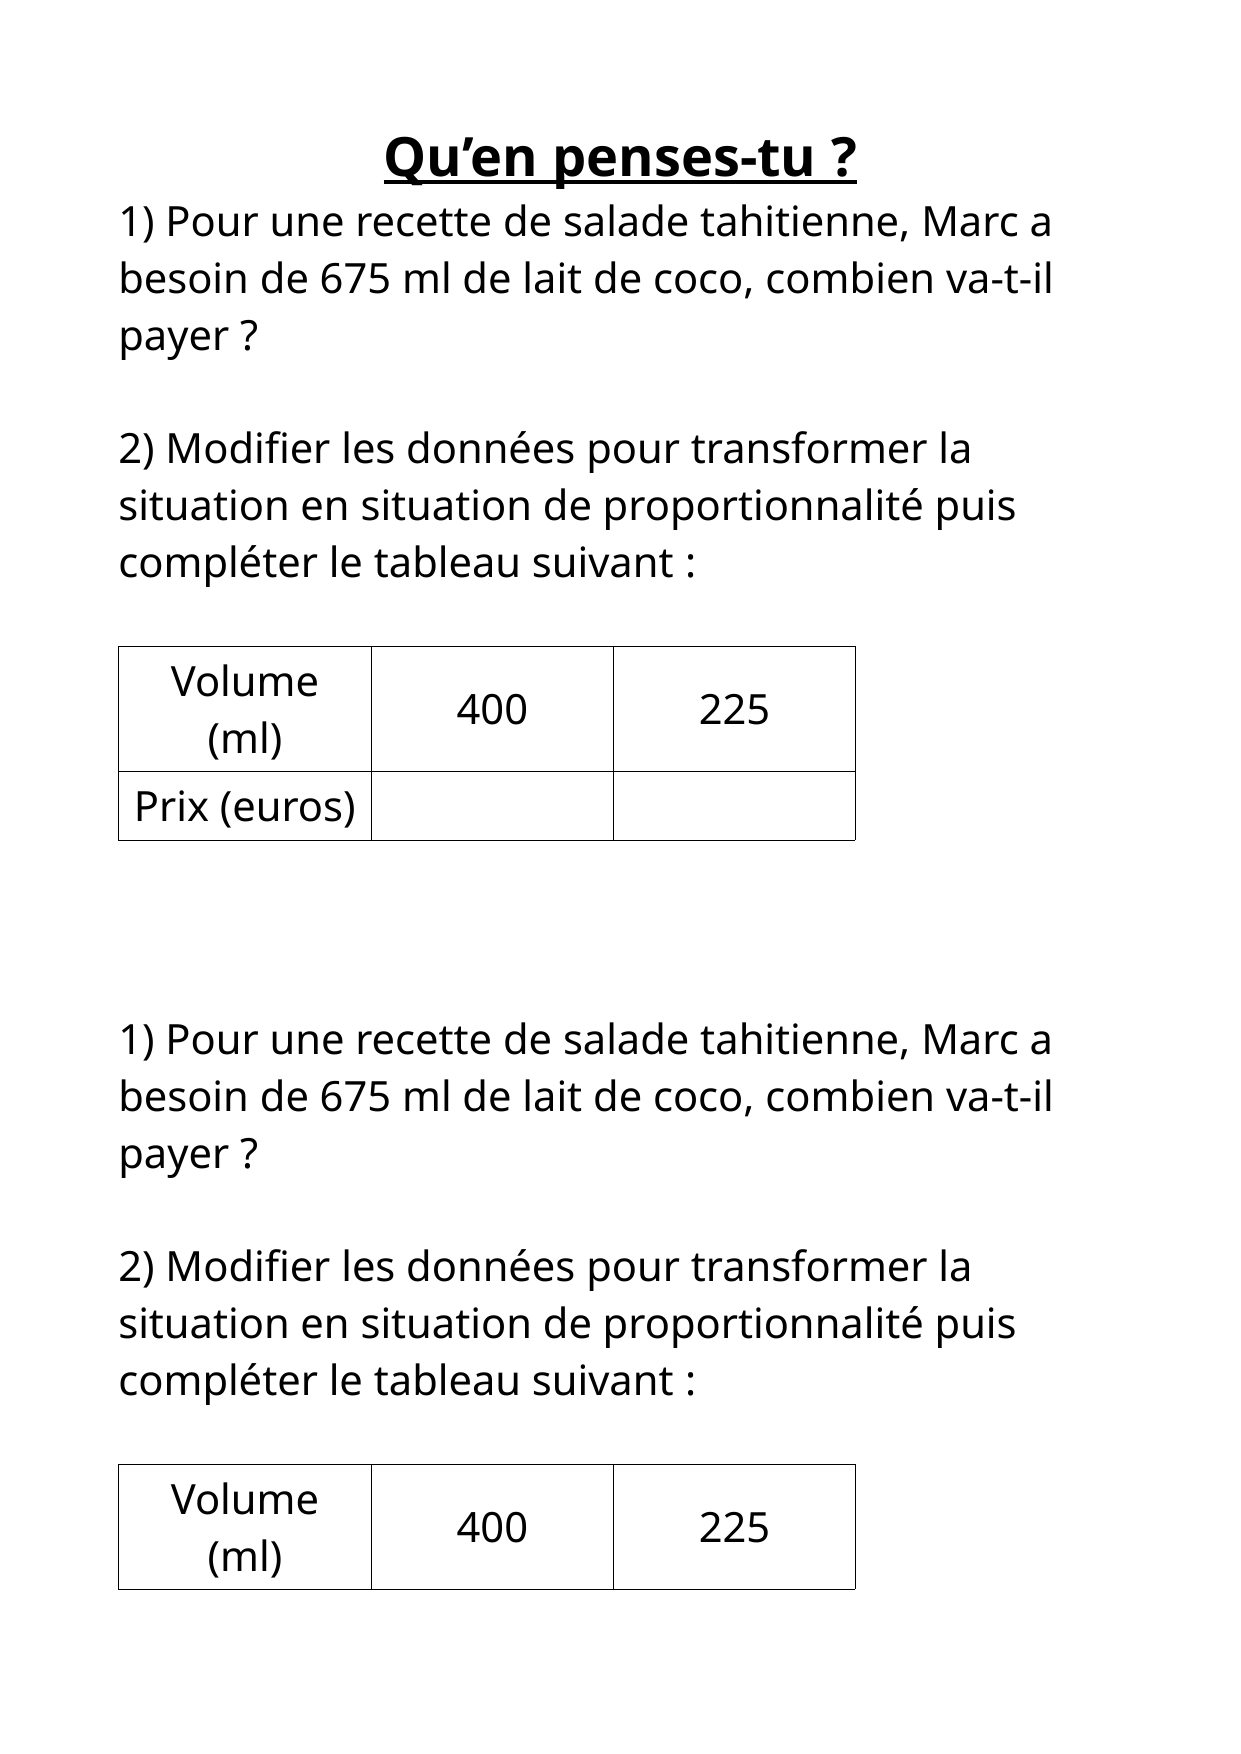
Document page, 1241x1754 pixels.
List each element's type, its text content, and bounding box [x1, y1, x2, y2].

text Qu’en penses-tu ? [118, 118, 1122, 192]
table_header Volume (ml) [119, 1465, 371, 1589]
table_header 225 [614, 647, 855, 771]
text 1) Pour une recette de salade tahitienne, Marc a besoin de 675 ml de lait de coco, combien va-t-il payer ? [118, 1010, 1122, 1180]
text 2) Modifier les données pour transformer la situation en situation de proportionnalité puis compléter le tableau suivant : [118, 419, 1122, 589]
table_cell [372, 772, 613, 839]
table_header 225 [614, 1465, 855, 1589]
table_cell Prix (euros) [119, 772, 371, 839]
table_header 400 [372, 1465, 613, 1589]
table_cell [614, 772, 855, 839]
text 2) Modifier les données pour transformer la situation en situation de proportionnalité puis compléter le tableau suivant : [118, 1237, 1122, 1407]
table_header Volume (ml) [119, 647, 371, 771]
text 1) Pour une recette de salade tahitienne, Marc a besoin de 675 ml de lait de coco, combien va-t-il payer ? [118, 192, 1122, 362]
table_header 400 [372, 647, 613, 771]
